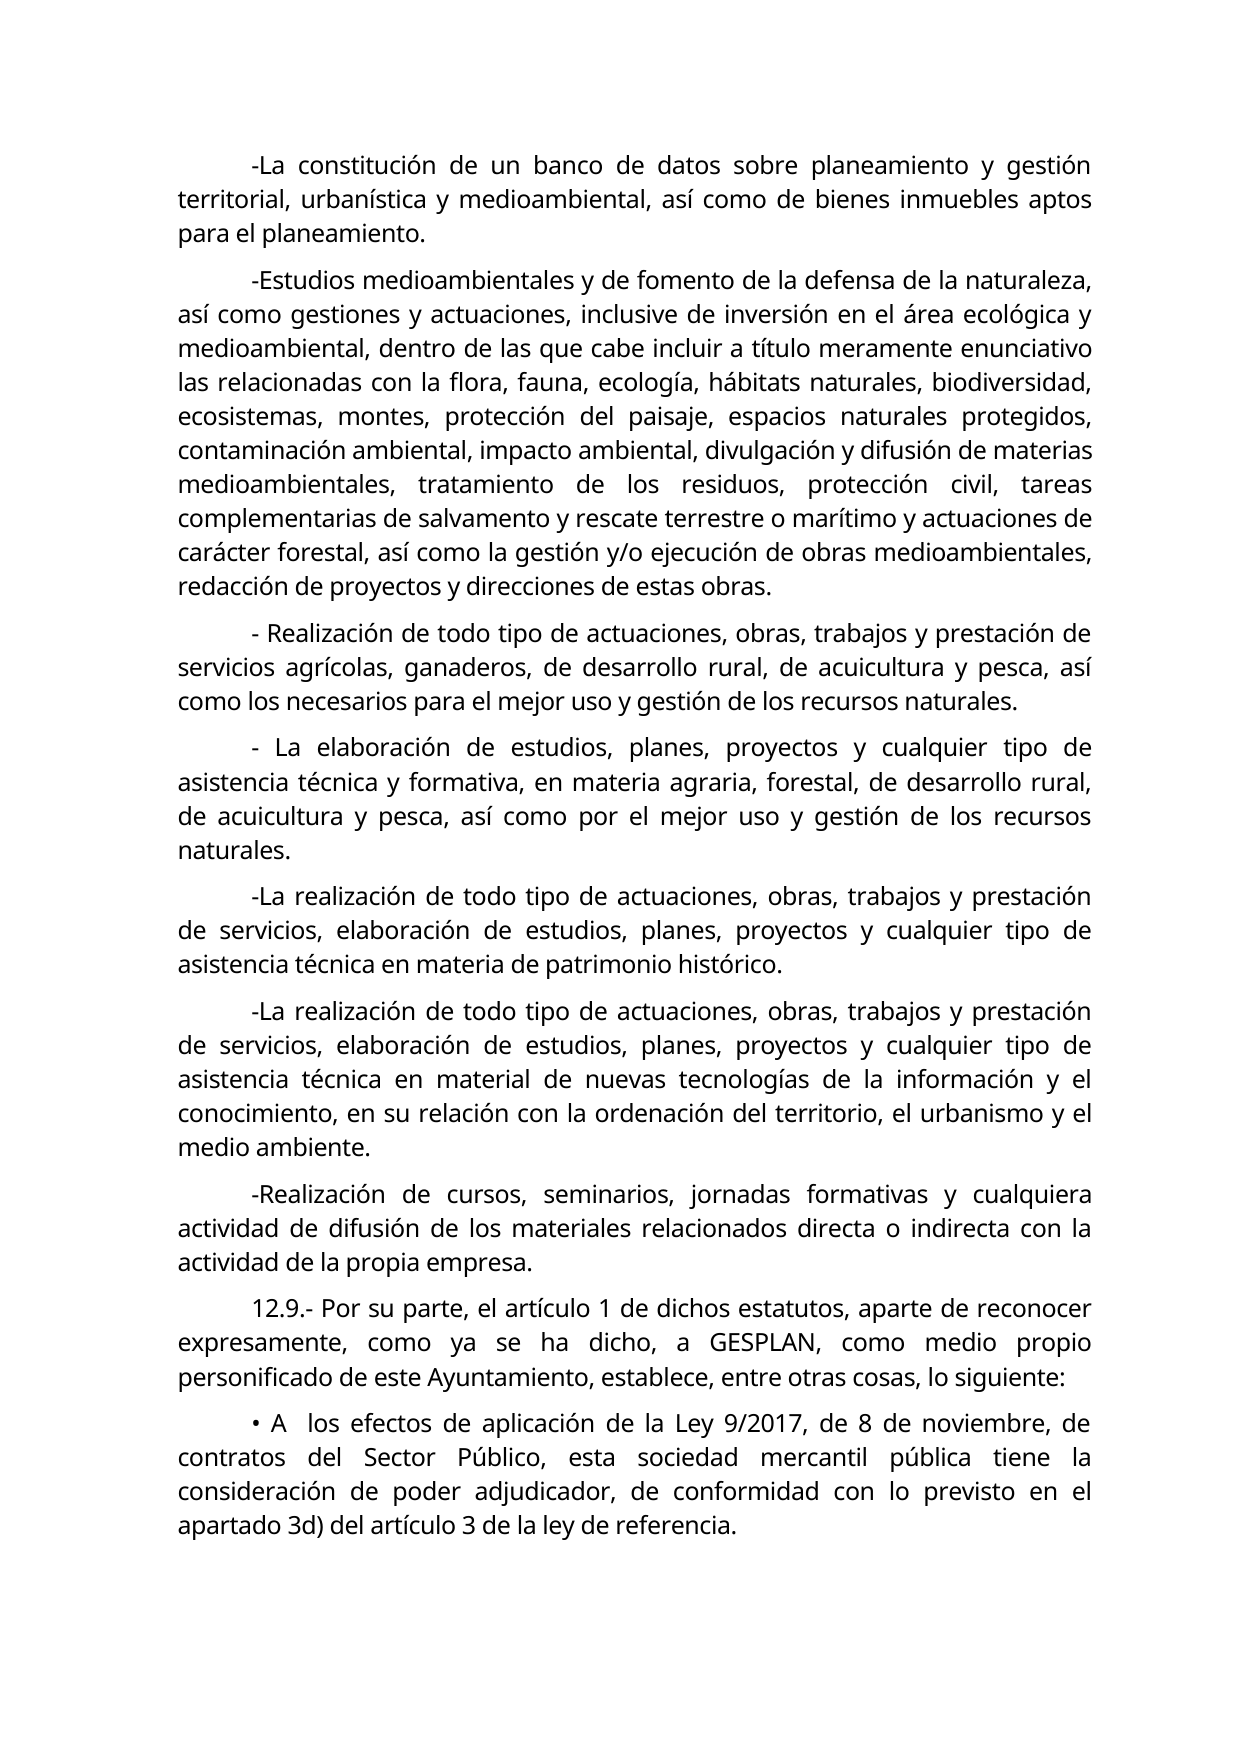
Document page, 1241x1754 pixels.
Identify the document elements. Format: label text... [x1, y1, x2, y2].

text - La elaboración de estudios, planes, proyectos y cualquier tipo de asistencia técnica y formativa, en materia agraria, forestal, de desarrollo rural, de acuicultura y pesca, así como por el mejor uso y gestión de los recursos naturales. [177, 730, 1093, 866]
text -La realización de todo tipo de actuaciones, obras, trabajos y prestación de servicios, elaboración de estudios, planes, proyectos y cualquier tipo de asistencia técnica en material de nuevas tecnologías de la información y el conocimiento, en su relación con la ordenación del territorio, el urbanismo y el medio ambiente. [177, 993, 1093, 1164]
text -La realización de todo tipo de actuaciones, obras, trabajos y prestación de servicios, elaboración de estudios, planes, proyectos y cualquier tipo de asistencia técnica en materia de patrimonio histórico. [177, 879, 1093, 981]
text -Realización de cursos, seminarios, jornadas formativas y cualquiera actividad de difusión de los materiales relacionados directa o indirecta con la actividad de la propia empresa. [177, 1176, 1093, 1278]
text • A los efectos de aplicación de la Ley 9/2017, de 8 de noviembre, de contratos del Sector Público, esta sociedad mercantil pública tiene la consideración de poder adjudicador, de conformidad con lo previsto en el apartado 3d) del artículo 3 de la ley de referencia. [177, 1406, 1093, 1542]
text -Estudios medioambientales y de fomento de la defensa de la naturaleza, así como gestiones y actuaciones, inclusive de inversión en el área ecológica y medioambiental, dentro de las que cabe incluir a título meramente enunciativo las relacionadas con la flora, fauna, ecología, hábitats naturales, biodiversidad, ecosistemas, montes, protección del paisaje, espacios naturales protegidos, contaminación ambiental, impacto ambiental, divulgación y difusión de materias medioambientales, tratamiento de los residuos, protección civil, tareas complementarias de salvamento y rescate terrestre o marítimo y actuaciones de carácter forestal, así como la gestión y/o ejecución de obras medioambientales, redacción de proyectos y direcciones de estas obras. [177, 262, 1093, 603]
text - Realización de todo tipo de actuaciones, obras, trabajos y prestación de servicios agrícolas, ganaderos, de desarrollo rural, de acuicultura y pesca, así como los necesarios para el mejor uso y gestión de los recursos naturales. [177, 615, 1093, 718]
text -La constitución de un banco de datos sobre planeamiento y gestión territorial, urbanística y medioambiental, así como de bienes inmuebles aptos para el planeamiento. [177, 148, 1093, 250]
text 12.9.- Por su parte, el artículo 1 de dichos estatutos, aparte de reconocer expresamente, como ya se ha dicho, a GESPLAN, como medio propio personificado de este Ayuntamiento, establece, entre otras cosas, lo siguiente: [177, 1291, 1093, 1393]
